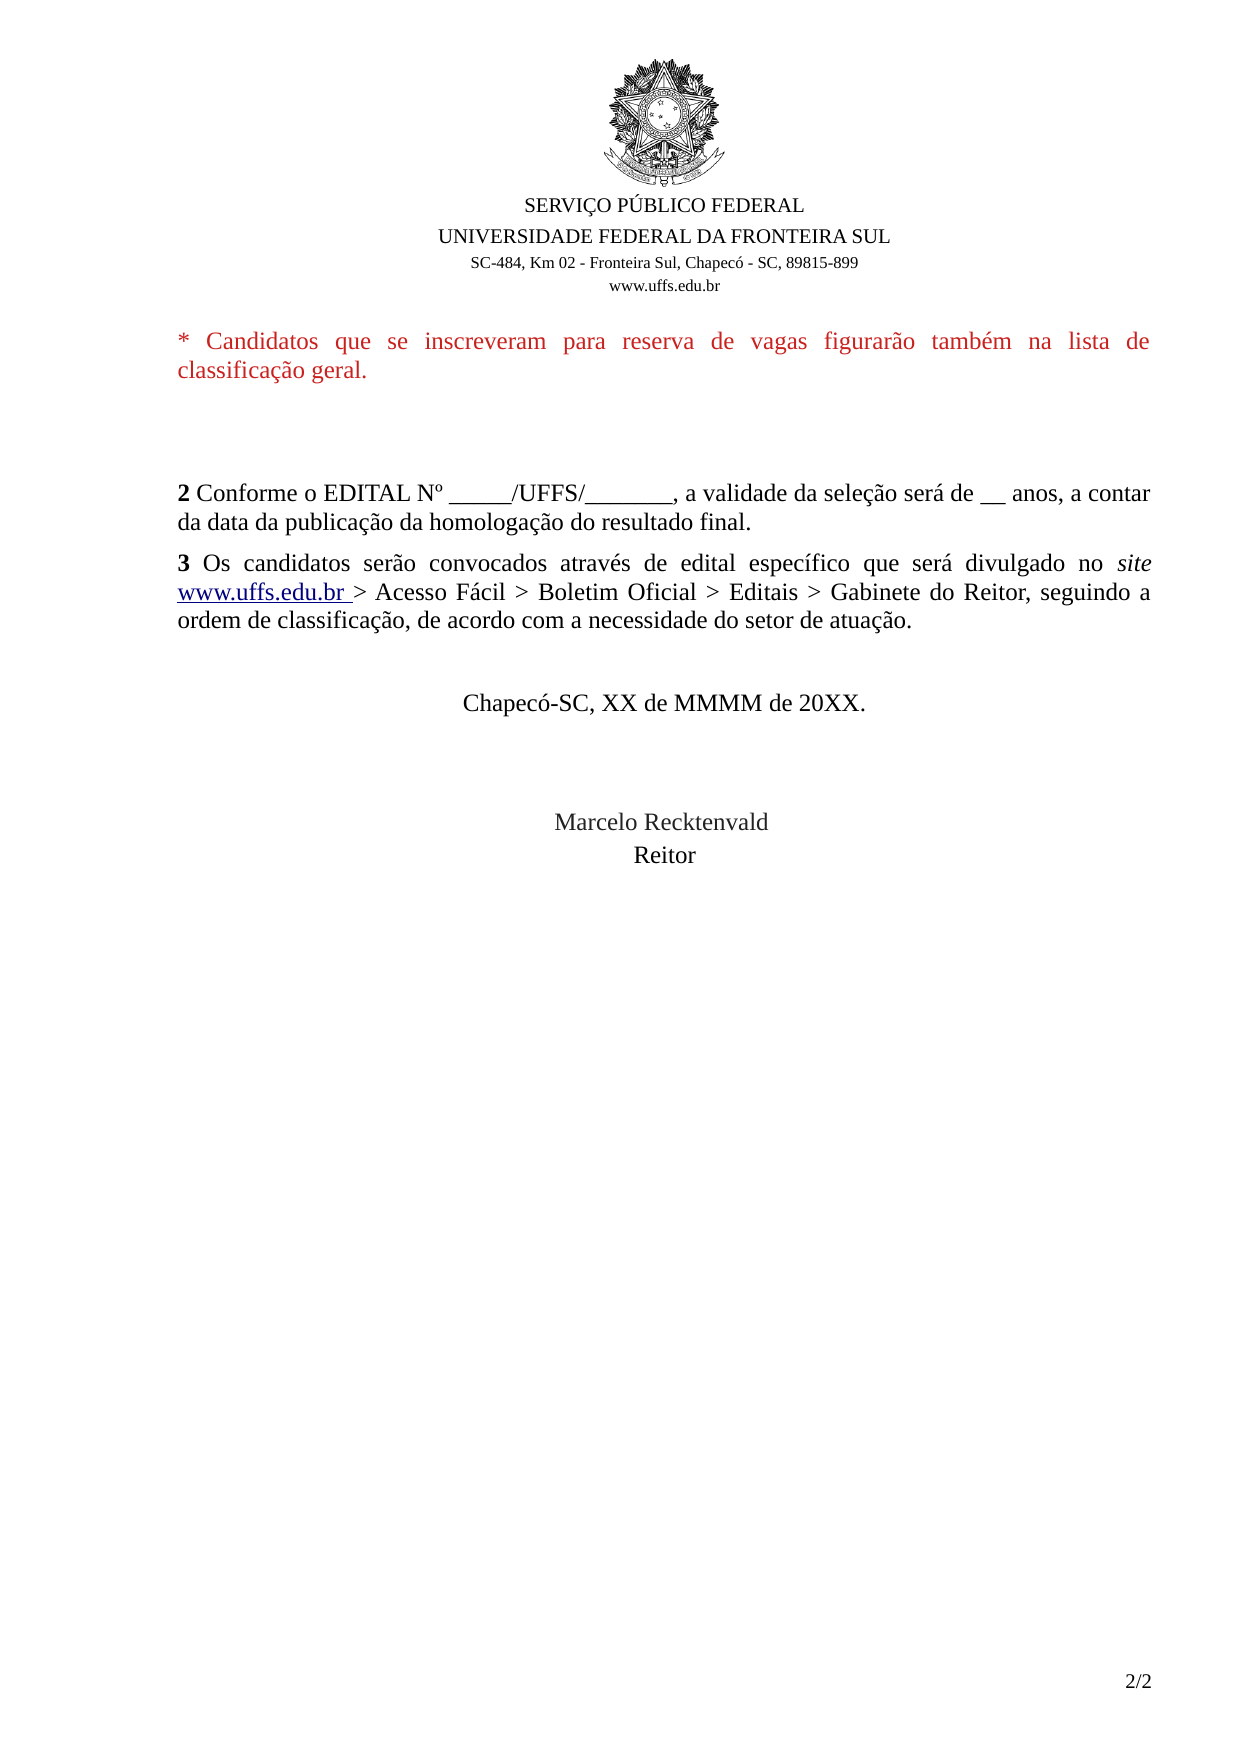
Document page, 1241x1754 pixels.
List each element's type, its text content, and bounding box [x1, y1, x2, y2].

text Chapecó-SC, XX de MMMM de 20XX. [177, 688, 1152, 717]
text * Candidatos que se inscreveram para reserva de vagas figurarão também na lista de classificação geral. [177, 326, 1152, 383]
text Reitor [177, 840, 1152, 869]
text 3 Os candidatos serão convocados através de edital específico que será divulgado no site www.uffs.edu.br > Acesso Fácil > Boletim Oficial > Editais > Gabinete do Reitor, seguindo a ordem de classificação, de acordo com a necessidade do setor de atuação. [177, 548, 1152, 634]
text Marcelo Recktenvald [177, 807, 1152, 836]
